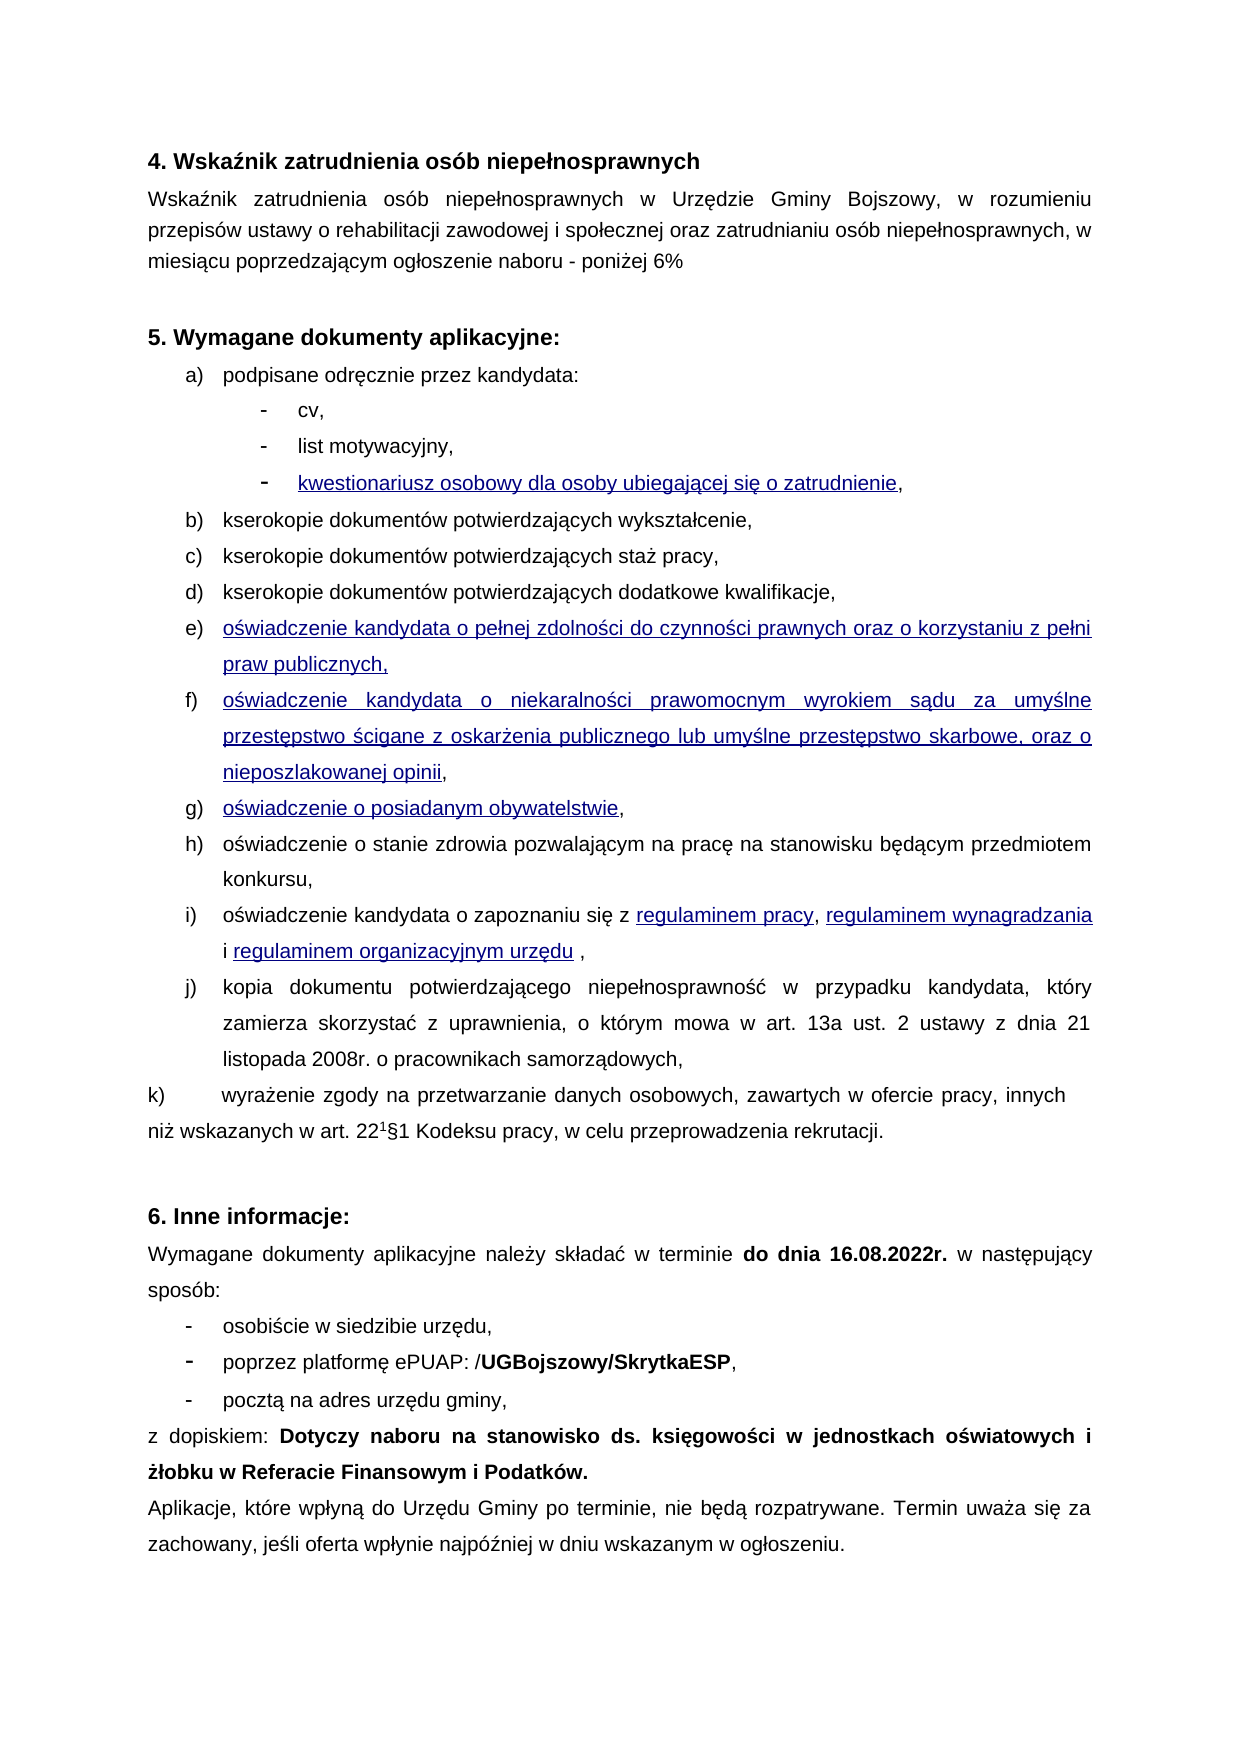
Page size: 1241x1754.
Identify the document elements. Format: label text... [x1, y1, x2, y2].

subtitle 5. Wymagane dokumenty aplikacyjne: [148, 323, 1093, 350]
list kserokopie dokumentów potwierdzających dodatkowe kwalifikacje, [185, 580, 1093, 604]
list kopia dokumentu potwierdzającego niepełnosprawność w przypadku kandydata, który zamierza skorzystać z uprawnienia, o którym mowa w art. 13a ust. 2 ustawy z dnia 21 listopada 2008r. o pracownikach samorządowych, [185, 975, 1093, 1071]
subtitle 4. Wskaźnik zatrudnienia osób niepełnosprawnych [148, 148, 1093, 174]
list list motywacyjny, [260, 434, 1093, 458]
list podpisane odręcznie przez kandydata: [185, 362, 1093, 386]
text Aplikacje, które wpłyną do Urzędu Gminy po terminie, nie będą rozpatrywane. Termin uważa się za zachowany, jeśli oferta wpłynie najpóźniej w dniu wskazanym w ogłoszeniu. [148, 1495, 1093, 1555]
subtitle 6. Inne informacje: [148, 1203, 1093, 1229]
list oświadczenie kandydata o pełnej zdolności do czynności prawnych oraz o korzystaniu z pełni praw publicznych, [185, 616, 1093, 676]
list kserokopie dokumentów potwierdzających staż pracy, [185, 544, 1093, 568]
list oświadczenie kandydata o zapoznaniu się z regulaminem pracy, regulaminem wynagradzania i regulaminem organizacyjnym urzędu , [185, 903, 1093, 963]
list wyrażenie zgody na przetwarzanie danych osobowych, zawartych w ofercie pracy, innych niż wskazanych w art. 221§1 Kodeksu pracy, w celu przeprowadzenia rekrutacji. [148, 1083, 1067, 1143]
list oświadczenie o stanie zdrowia pozwalającym na pracę na stanowisku będącym przedmiotem konkursu, [185, 831, 1093, 891]
list kwestionariusz osobowy dla osoby ubiegającej się o zatrudnienie, [260, 470, 1093, 495]
list osobiście w siedzibie urzędu, [185, 1314, 1093, 1338]
list oświadczenie kandydata o niekaralności prawomocnym wyrokiem sądu za umyślne przestępstwo ścigane z oskarżenia publicznego lub umyślne przestępstwo skarbowe, oraz o nieposzlakowanej opinii, [185, 688, 1093, 783]
list oświadczenie o posiadanym obywatelstwie, [185, 795, 1093, 819]
text Wskaźnik zatrudnienia osób niepełnosprawnych w Urzędzie Gminy Bojszowy, w rozumieniu przepisów ustawy o rehabilitacji zawodowej i społecznej oraz zatrudnianiu osób niepełnosprawnych, w miesiącu poprzedzającym ogłoszenie naboru - poniżej 6% [148, 186, 1093, 273]
list poprzez platformę ePUAP: /UGBojszowy/SkrytkaESP, [185, 1350, 1093, 1375]
list pocztą na adres urzędu gminy, [185, 1387, 1093, 1412]
text Wymagane dokumenty aplikacyjne należy składać w terminie do dnia 16.08.2022r. w następujący sposób: [148, 1242, 1093, 1302]
text z dopiskiem: Dotyczy naboru na stanowisko ds. księgowości w jednostkach oświatowych i żłobku w Referacie Finansowym i Podatków. [148, 1423, 1093, 1483]
list cv, [260, 398, 1093, 422]
list kserokopie dokumentów potwierdzających wykształcenie, [185, 508, 1093, 532]
